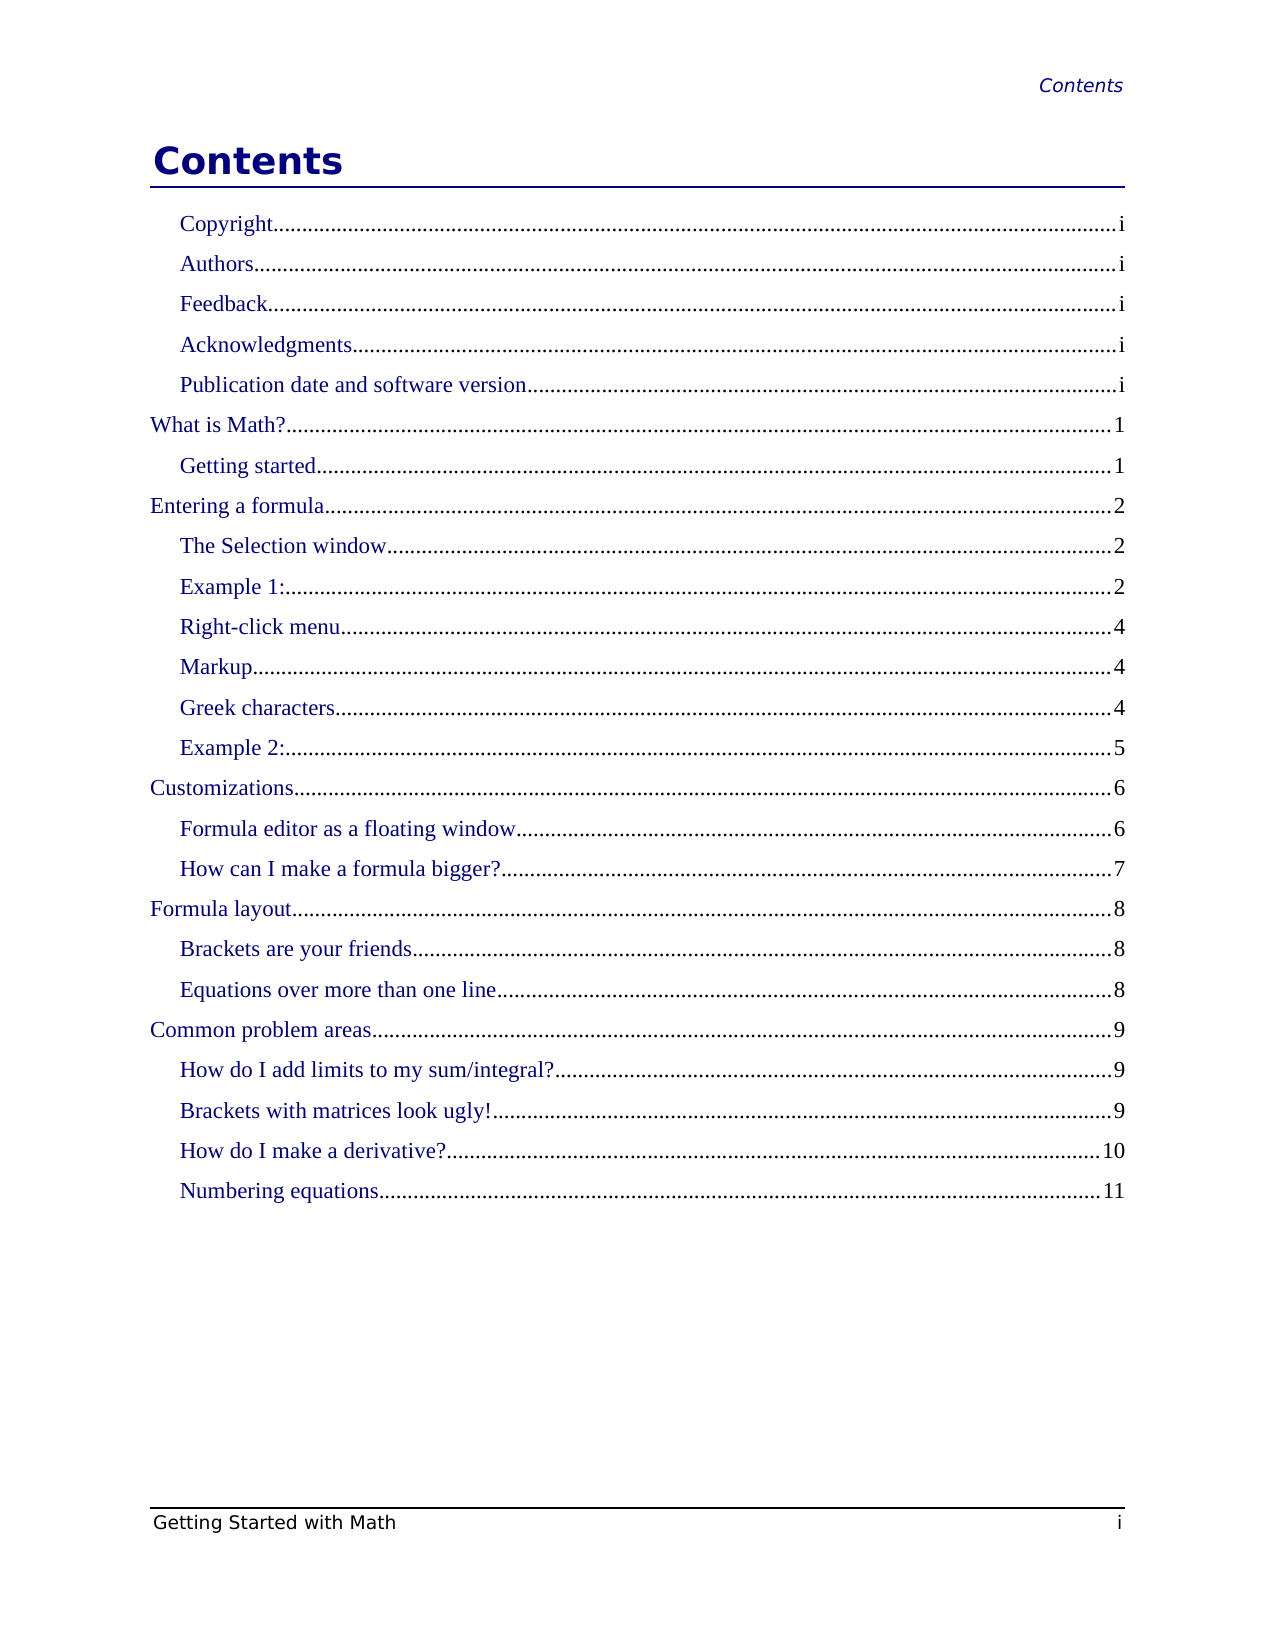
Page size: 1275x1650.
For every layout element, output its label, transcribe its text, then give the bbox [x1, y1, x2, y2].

text How can I make a formula bigger? 7 [179, 856, 1125, 881]
text Formula editor as a floating window 6 [179, 815, 1125, 841]
text Customizations 6 [150, 775, 1125, 801]
text Contents [150, 137, 1125, 186]
text How do I make a derivative? 10 [179, 1138, 1125, 1163]
text Right-click menu 4 [179, 614, 1125, 639]
text What is Math? 1 [150, 412, 1125, 438]
text Example 2: 5 [179, 735, 1125, 760]
text Publication date and software version i [179, 372, 1125, 397]
text Common problem areas 9 [150, 1017, 1125, 1042]
text Entering a formula 2 [150, 493, 1125, 518]
text Markup 4 [179, 654, 1125, 680]
text Numbering equations 11 [179, 1178, 1125, 1204]
text Equations over more than one line 8 [179, 977, 1125, 1002]
text Authors i [179, 251, 1125, 277]
text Example 1: 2 [179, 573, 1125, 599]
text Brackets with matrices look ugly! 9 [179, 1098, 1125, 1123]
text Greek characters 4 [179, 694, 1125, 720]
text Formula layout 8 [150, 896, 1125, 922]
text The Selection window 2 [179, 533, 1125, 559]
text Getting started 1 [179, 453, 1125, 478]
text Brackets are your friends 8 [179, 936, 1125, 962]
text Feedback i [179, 291, 1125, 317]
text Copyright i [179, 211, 1125, 236]
text How do I add limits to my sum/integral? 9 [179, 1057, 1125, 1083]
text Acknowledgments i [179, 332, 1125, 357]
